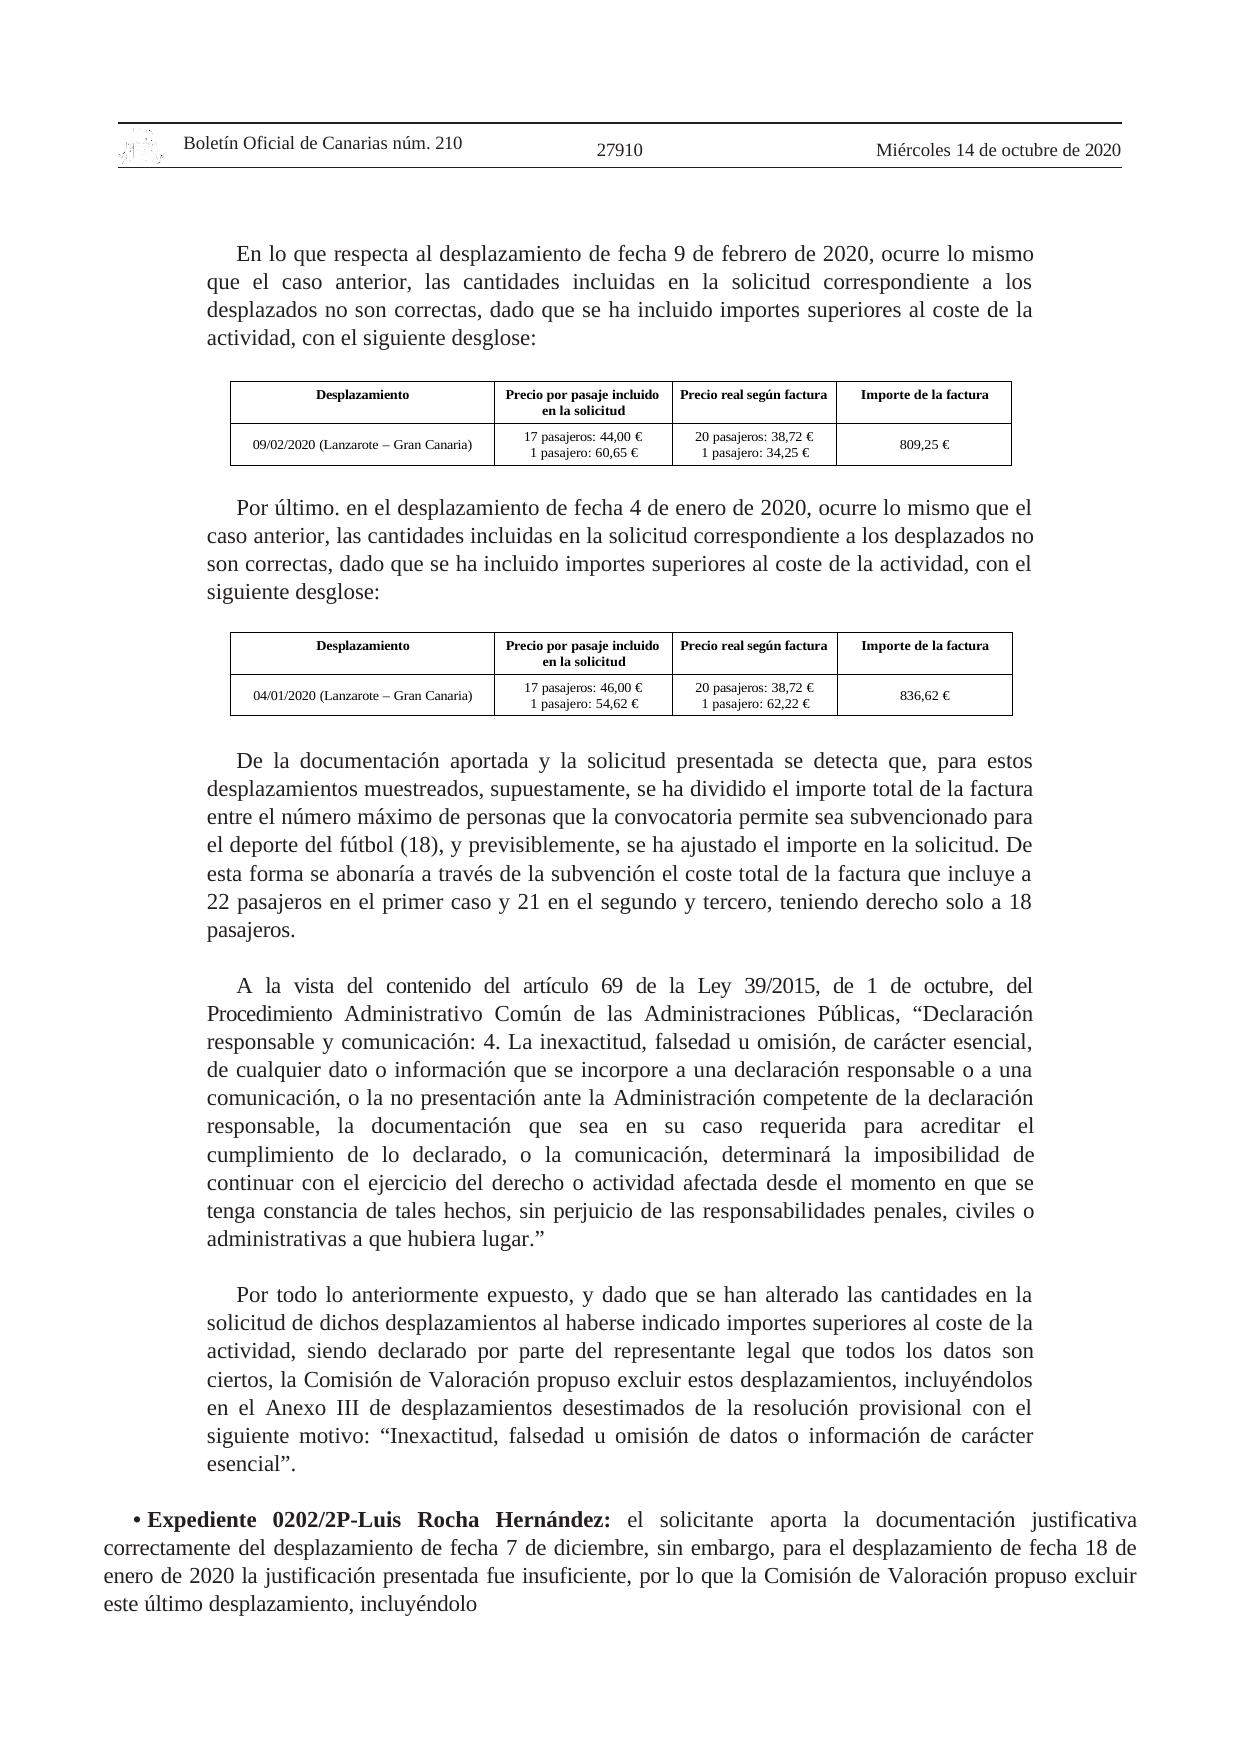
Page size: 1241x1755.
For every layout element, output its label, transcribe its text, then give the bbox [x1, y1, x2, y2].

text 27910 [597, 139, 648, 161]
text De la documentación aportada y la solicitud presentada se detecta que, para estos desplazamientos muestreados, supuestamente, se ha dividido el importe total de la factura entre el número máximo de personas que la convocatoria permite sea subvencionado para el deporte del fútbol (18), y previsiblemente, se ha ajustado el importe en la solicitud. De esta forma se abonaría a través de la subvención el coste total de la factura que incluye a 22 pasajeros en el primer caso y 21 en el segundo y tercero, teniendo derecho solo a 18 pasajeros. [207, 747, 1034, 942]
text Boletín Oficial de Canarias núm. 210 [183, 132, 466, 154]
table_header Precio por pasaje incluido en la solicitud [495, 382, 672, 423]
list Expediente 0202/2P-Luis Rocha Hernández: el solicitante aporta la documentación justificativa correctamente del desplazamiento de fecha 7 de diciembre, sin embargo, para el desplazamiento de fecha 18 de enero de 2020 la justificación presentada fue insuficiente, por lo que la Comisión de Valoración propuso excluir este último desplazamiento, incluyéndolo [103, 1506, 1137, 1617]
table_header Desplazamiento [231, 382, 494, 423]
table_header Precio real según factura [673, 382, 836, 423]
table_cell 20 pasajeros: 38,72 € 1 pasajero: 34,25 € [673, 424, 836, 465]
text En lo que respecta al desplazamiento de fecha 9 de febrero de 2020, ocurre lo mismo que el caso anterior, las cantidades incluidas en la solicitud correspondiente a los desplazados no son correctas, dado que se ha incluido importes superiores al coste de la actividad, con el siguiente desglose: [207, 240, 1034, 351]
table_header Precio por pasaje incluido en la solicitud [495, 633, 672, 674]
table_header Precio real según factura [673, 633, 837, 674]
table_cell 17 pasajeros: 44,00 € 1 pasajero: 60,65 € [495, 424, 672, 465]
table_header Importe de la factura [837, 382, 1011, 423]
text A la vista del contenido del artículo 69 de la Ley 39/2015, de 1 de octubre, del Procedimiento Administrativo Común de las Administraciones Públicas, “Declaración responsable y comunicación: 4. La inexactitud, falsedad u omisión, de carácter esencial, de cualquier dato o información que se incorpore a una declaración responsable o a una comunicación, o la no presentación ante la Administración competente de la declaración responsable, la documentación que sea en su caso requerida para acreditar el cumplimiento de lo declarado, o la comunicación, determinará la imposibilidad de continuar con el ejercicio del derecho o actividad afectada desde el momento en que se tenga constancia de tales hechos, sin perjuicio de las responsabilidades penales, civiles o administrativas a que hubiera lugar.” [207, 972, 1034, 1251]
table_header Desplazamiento [231, 633, 494, 674]
text Por todo lo anteriormente expuesto, y dado que se han alterado las cantidades en la solicitud de dichos desplazamientos al haberse indicado importes superiores al coste de la actividad, siendo declarado por parte del representante legal que todos los datos son ciertos, la Comisión de Valoración propuso excluir estos desplazamientos, incluyéndolos en el Anexo III de desplazamientos desestimados de la resolución provisional con el siguiente motivo: “Inexactitud, falsedad u omisión de datos o información de carácter esencial”. [207, 1281, 1034, 1476]
table_cell 20 pasajeros: 38,72 € 1 pasajero: 62,22 € [673, 675, 837, 715]
table_cell 17 pasajeros: 46,00 € 1 pasajero: 54,62 € [495, 675, 672, 715]
table_cell 809,25 € [837, 424, 1011, 465]
text Por último. en el desplazamiento de fecha 4 de enero de 2020, ocurre lo mismo que el caso anterior, las cantidades incluidas en la solicitud correspondiente a los desplazados no son correctas, dado que se ha incluido importes superiores al coste de la actividad, con el siguiente desglose: [207, 493, 1034, 604]
table_cell 09/02/2020 (Lanzarote – Gran Canaria) [231, 424, 494, 465]
table_header Importe de la factura [838, 633, 1012, 674]
text Miércoles 14 de octubre de 2020 [876, 139, 1137, 161]
table_cell 04/01/2020 (Lanzarote – Gran Canaria) [231, 675, 494, 715]
table_cell 836,62 € [838, 675, 1012, 715]
